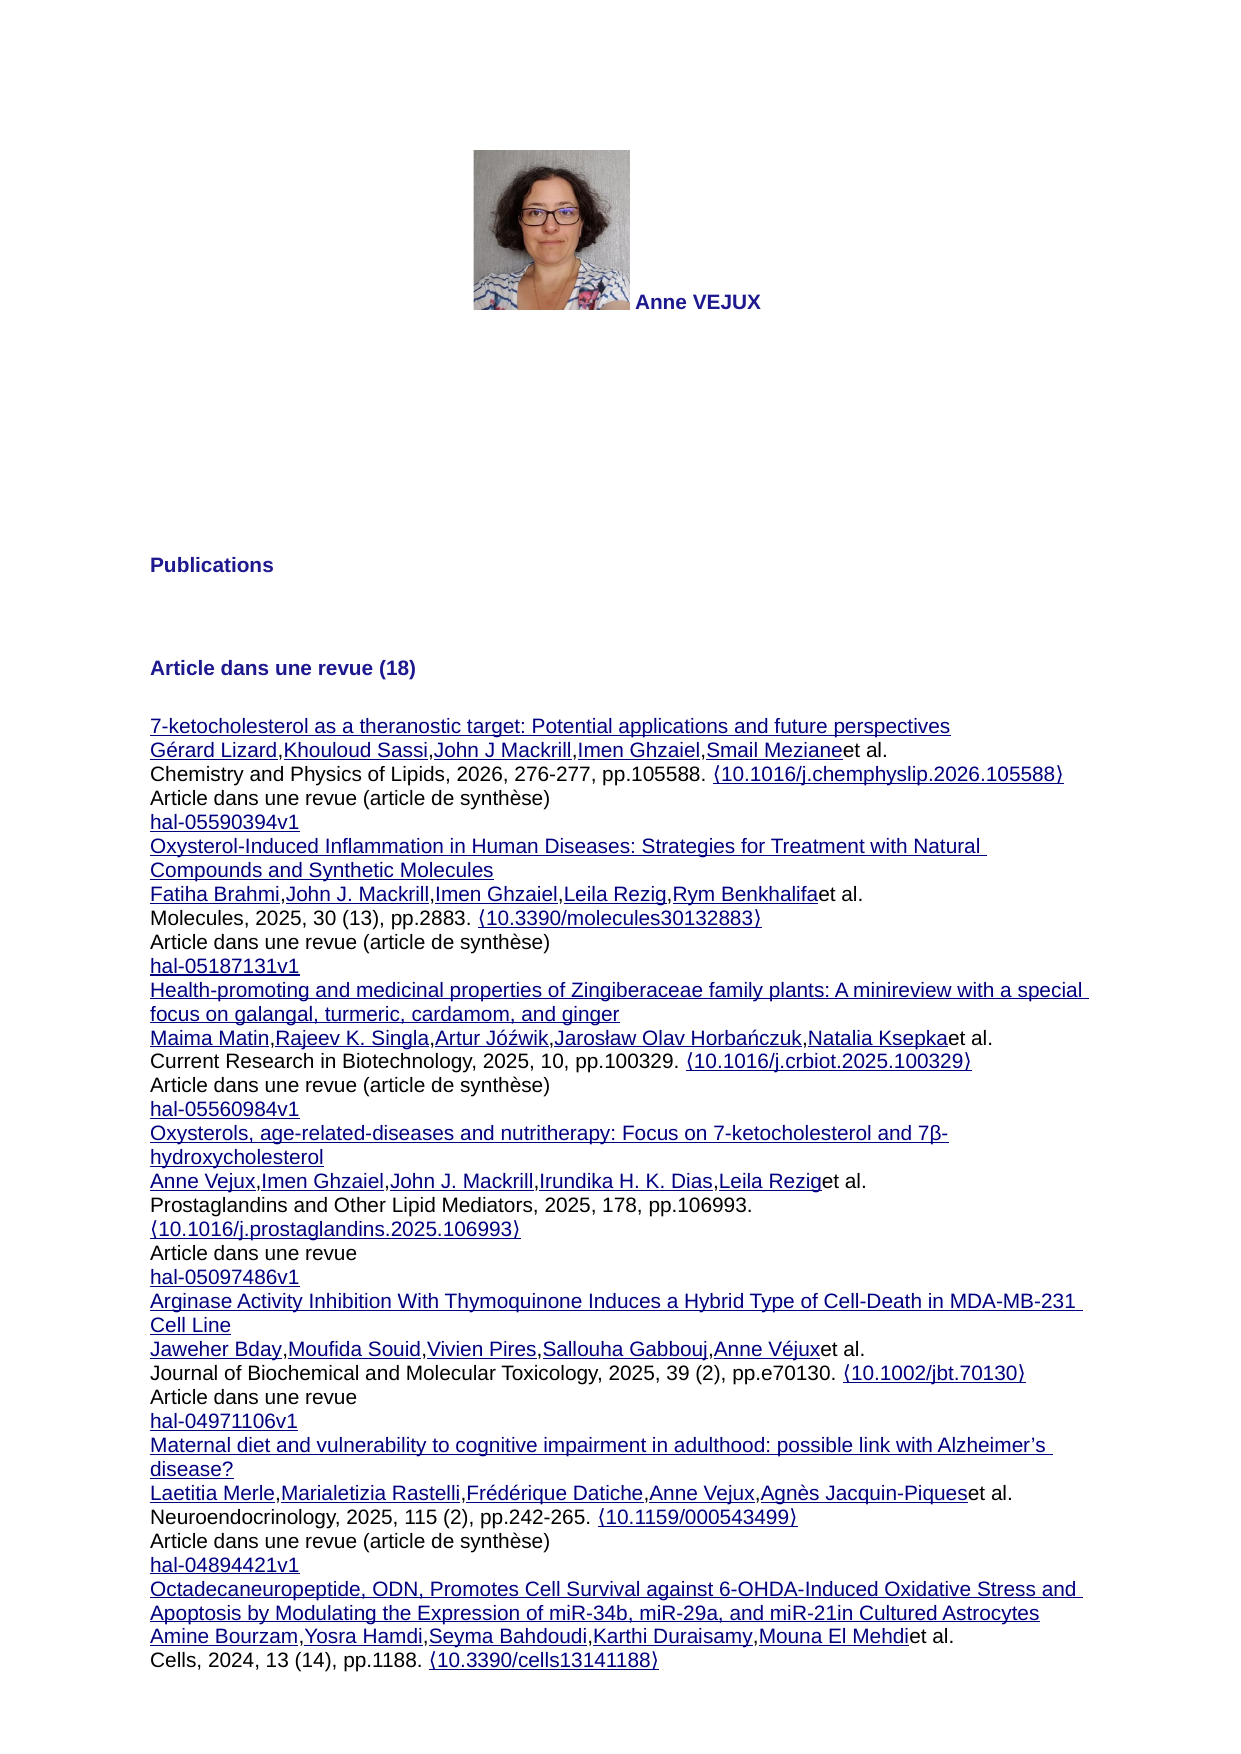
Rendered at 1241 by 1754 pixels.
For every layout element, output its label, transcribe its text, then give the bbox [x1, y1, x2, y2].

picture [473, 150, 630, 310]
subtitle Article dans une revue (18) [150, 656, 1090, 679]
table_header 7-ketocholesterol as a theranostic target: Potential applications and future perspectives Gérard Lizard,Khouloud Sassi,John J Mackrill,Imen Ghzaiel,Smail Mezianeet al. Chemistry and Physics of Lipids, 2026, 276-277, pp.105588. ⟨10.1016/j.chemphyslip.2026.105588⟩ Article dans une revue (article de synthèse) hal-05590394v1 [150, 714, 1090, 834]
table_cell Oxysterol-Induced Inflammation in Human Diseases: Strategies for Treatment with Natural Compounds and Synthetic Molecules Fatiha Brahmi,John J. Mackrill,Imen Ghzaiel,Leila Rezig,Rym Benkhalifaet al. Molecules, 2025, 30 (13), pp.2883. ⟨10.3390/molecules30132883⟩ Article dans une revue (article de synthèse) hal-05187131v1 [150, 834, 1090, 977]
table_cell Maternal diet and vulnerability to cognitive impairment in adulthood: possible link with Alzheimer’s disease? Laetitia Merle,Marialetizia Rastelli,Frédérique Datiche,Anne Vejux,Agnès Jacquin-Piqueset al. Neuroendocrinology, 2025, 115 (2), pp.242-265. ⟨10.1159/000543499⟩ Article dans une revue (article de synthèse) hal-04894421v1 [150, 1433, 1090, 1576]
table_cell Arginase Activity Inhibition With Thymoquinone Induces a Hybrid Type of Cell‐Death in MDA‐MB‐231 Cell Line Jaweher Bday,Moufida Souid,Vivien Pires,Sallouha Gabbouj,Anne Véjuxet al. Journal of Biochemical and Molecular Toxicology, 2025, 39 (2), pp.e70130. ⟨10.1002/jbt.70130⟩ Article dans une revue hal-04971106v1 [150, 1289, 1090, 1433]
table_cell Oxysterols, age-related-diseases and nutritherapy: Focus on 7-ketocholesterol and 7β-hydroxycholesterol Anne Vejux,Imen Ghzaiel,John J. Mackrill,Irundika H. K. Dias,Leila Reziget al. Prostaglandins and Other Lipid Mediators, 2025, 178, pp.106993. ⟨10.1016/j.prostaglandins.2025.106993⟩ Article dans une revue hal-05097486v1 [150, 1121, 1090, 1289]
subtitle Anne VEJUX [150, 150, 1090, 314]
table_cell Health-promoting and medicinal properties of Zingiberaceae family plants: A minireview with a special focus on galangal, turmeric, cardamom, and ginger Maima Matin,Rajeev K. Singla,Artur Jóźwik,Jarosław Olav Horbańczuk,Natalia Ksepkaet al. Current Research in Biotechnology, 2025, 10, pp.100329. ⟨10.1016/j.crbiot.2025.100329⟩ Article dans une revue (article de synthèse) hal-05560984v1 [150, 978, 1090, 1121]
subtitle Publications [150, 552, 1090, 576]
table_cell Octadecaneuropeptide, ODN, Promotes Cell Survival against 6-OHDA-Induced Oxidative Stress and Apoptosis by Modulating the Expression of miR-34b, miR-29a, and miR-21in Cultured Astrocytes Amine Bourzam,Yosra Hamdi,Seyma Bahdoudi,Karthi Duraisamy,Mouna El Mehdiet al. Cells, 2024, 13 (14), pp.1188. ⟨10.3390/cells13141188⟩ [150, 1576, 1090, 1672]
